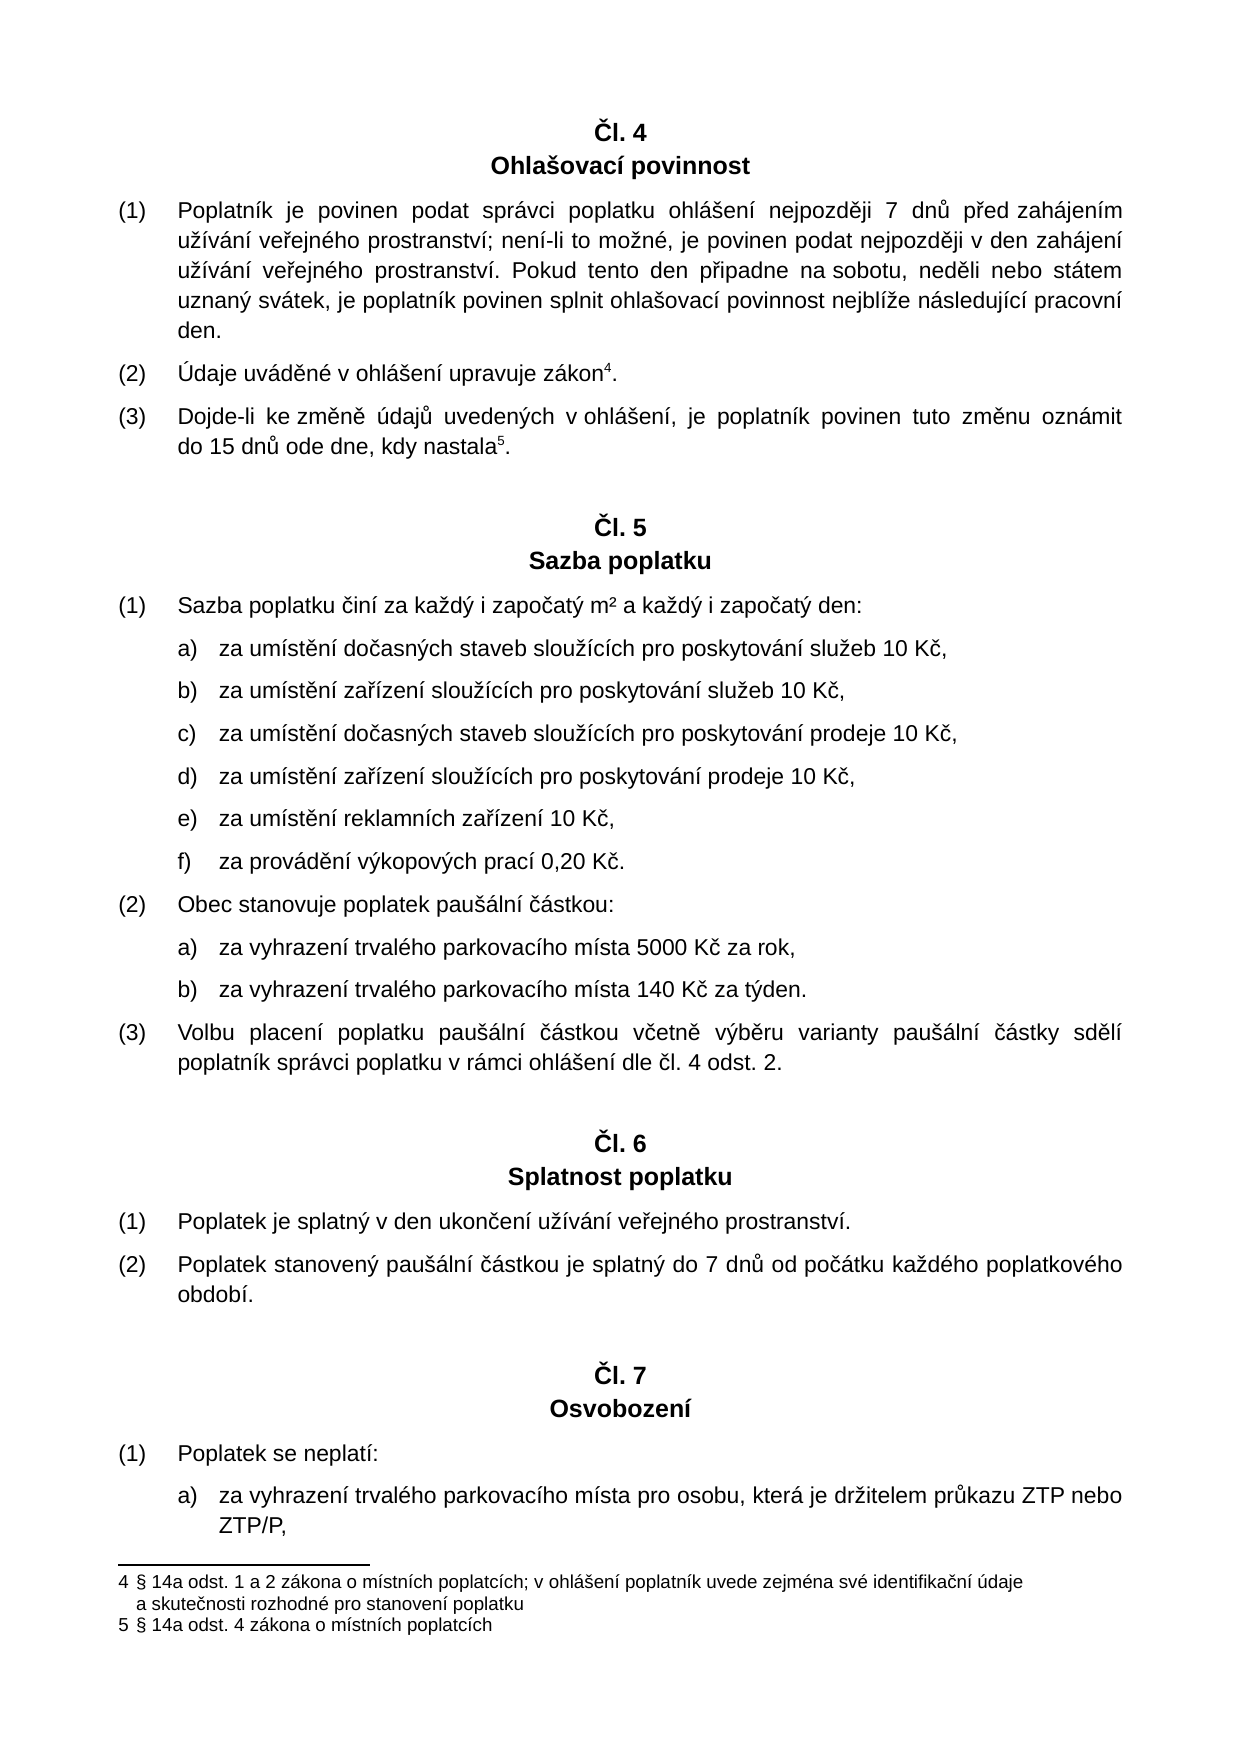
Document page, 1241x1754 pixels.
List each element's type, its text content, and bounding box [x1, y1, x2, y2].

list § 14a odst. 1 a 2 zákona o místních poplatcích; v ohlášení poplatník uvede zejména své identifikační údaje a skutečnosti rozhodné pro stanovení poplatku [118, 1571, 1122, 1614]
list za umístění dočasných staveb sloužících pro poskytování prodeje 10 Kč, [177, 720, 1122, 746]
list za umístění zařízení sloužících pro poskytování prodeje 10 Kč, [177, 763, 1122, 789]
list za provádění výkopových prací 0,20 Kč. [177, 848, 1122, 874]
subtitle Čl. 7 Osvobození [118, 1361, 1122, 1423]
list Sazba poplatku činí za každý i započatý m² a každý i započatý den: [118, 592, 1122, 618]
list za umístění dočasných staveb sloužících pro poskytování služeb 10 Kč, [177, 634, 1122, 661]
list Poplatek se neplatí: [118, 1439, 1122, 1466]
list za umístění zařízení sloužících pro poskytování služeb 10 Kč, [177, 677, 1122, 704]
list Volbu placení poplatku paušální částkou včetně výběru varianty paušální částky sdělí poplatník správci poplatku v rámci ohlášení dle čl. 4 odst. 2. [118, 1019, 1122, 1076]
list Poplatník je povinen podat správci poplatku ohlášení nejpozději 7 dnů před zahájením užívání veřejného prostranství; není-li to možné, je povinen podat nejpozději v den zahájení užívání veřejného prostranství. Pokud tento den připadne na sobotu, neděli nebo státem uznaný svátek, je poplatník povinen splnit ohlašovací povinnost nejblíže následující pracovní den. [118, 197, 1122, 344]
subtitle Čl. 4 Ohlašovací povinnost [118, 118, 1122, 180]
list za vyhrazení trvalého parkovacího místa 140 Kč za týden. [177, 976, 1122, 1003]
list Údaje uváděné v ohlášení upravuje zákon. [118, 360, 1122, 387]
list § 14a odst. 4 zákona o místních poplatcích [118, 1614, 1122, 1635]
list za umístění reklamních zařízení 10 Kč, [177, 805, 1122, 832]
subtitle Čl. 6 Splatnost poplatku [118, 1129, 1122, 1191]
subtitle Čl. 5 Sazba poplatku [118, 513, 1122, 575]
list za vyhrazení trvalého parkovacího místa pro osobu, která je držitelem průkazu ZTP nebo ZTP/P, [177, 1482, 1122, 1539]
list Poplatek je splatný v den ukončení užívání veřejného prostranství. [118, 1208, 1122, 1234]
list Obec stanovuje poplatek paušální částkou: [118, 891, 1122, 917]
list Dojde-li ke změně údajů uvedených v ohlášení, je poplatník povinen tuto změnu oznámit do 15 dnů ode dne, kdy nastala. [118, 403, 1122, 459]
list Poplatek stanovený paušální částkou je splatný do 7 dnů od počátku každého poplatkového období. [118, 1251, 1122, 1307]
list za vyhrazení trvalého parkovacího místa 5000 Kč za rok, [177, 933, 1122, 960]
